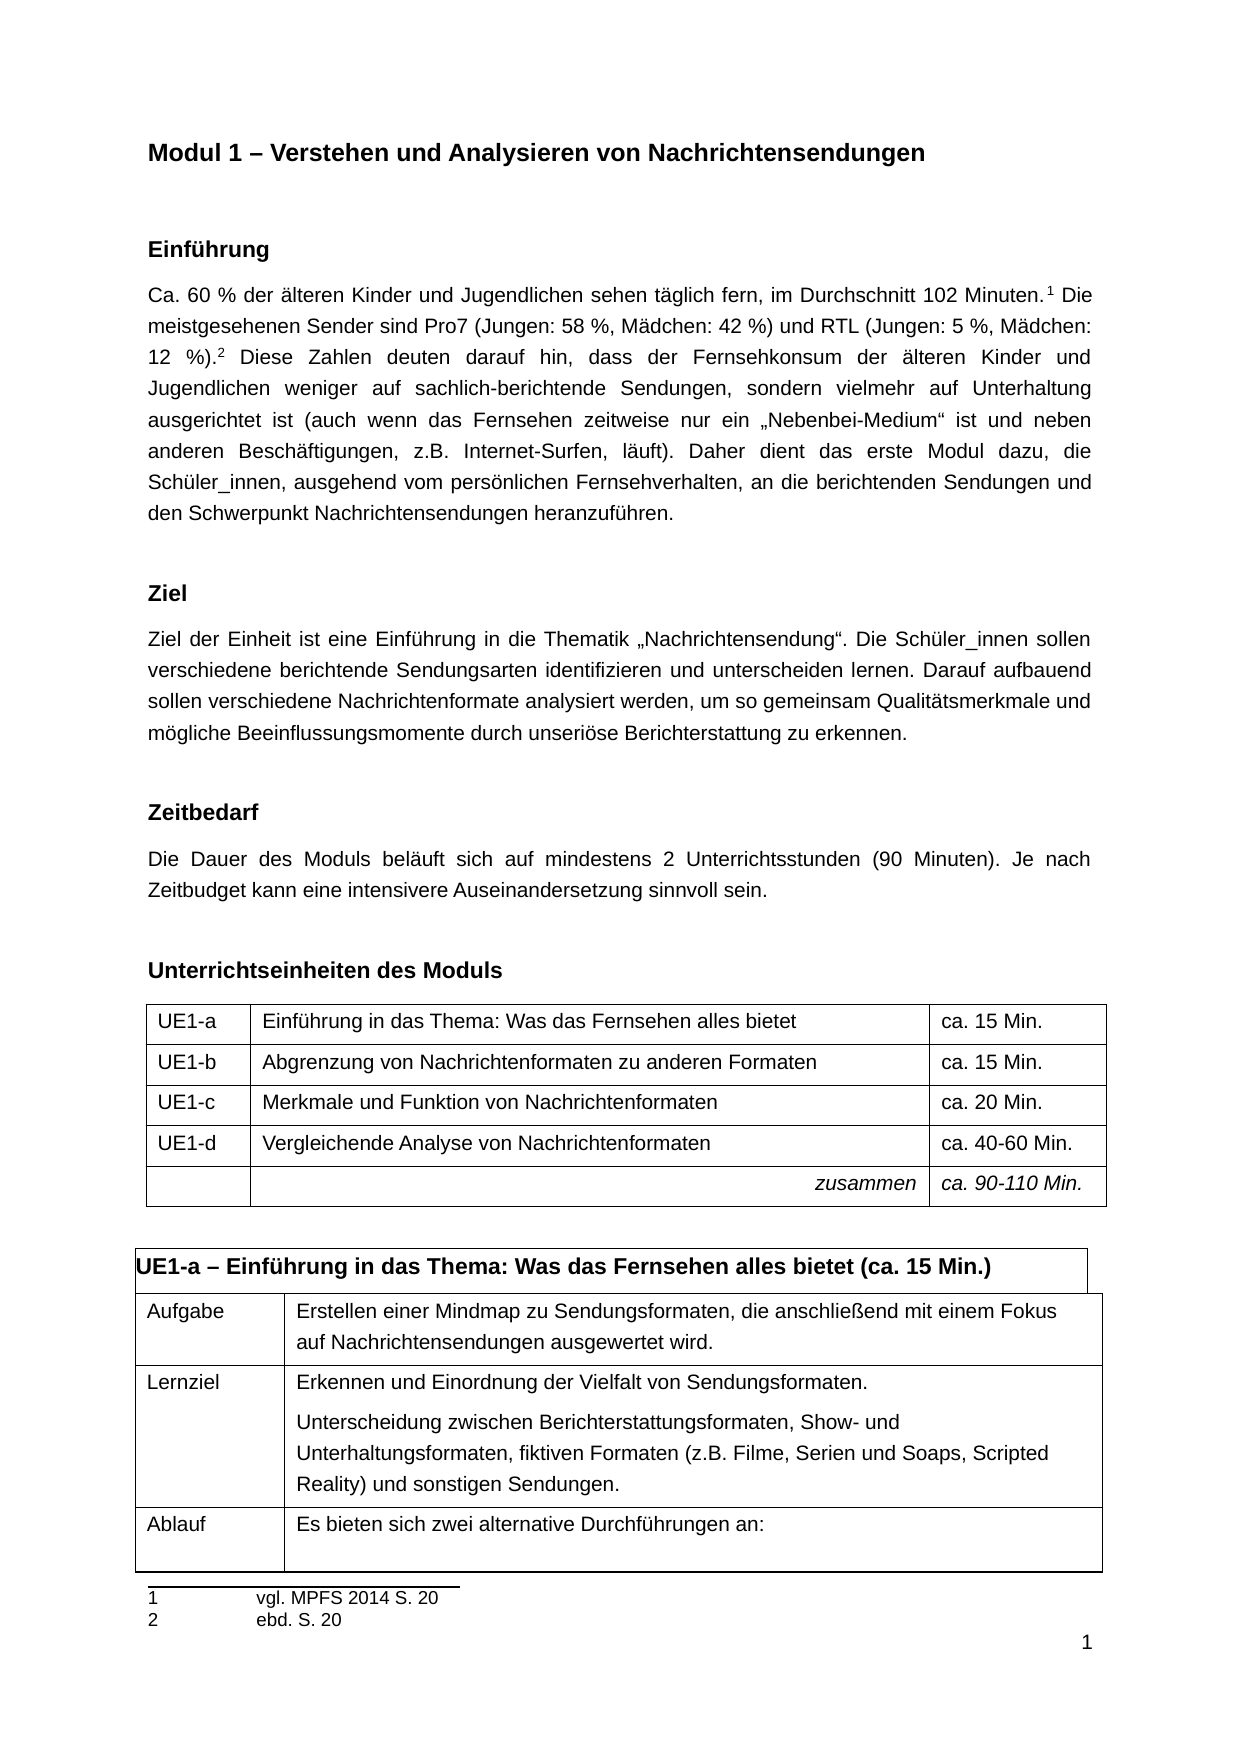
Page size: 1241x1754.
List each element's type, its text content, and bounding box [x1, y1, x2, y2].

table_cell UE1-c [147, 1086, 250, 1125]
table_cell ca. 20 Min. [930, 1086, 1106, 1125]
text vgl. MPFS 2014 S. 20 [148, 1587, 1093, 1608]
text ebd. S. 20 [148, 1608, 1093, 1630]
table_cell Erkennen und Einordnung der Vielfalt von Sendungsformaten. Unterscheidung zwischen Berichterstattungsformaten, Show- und Unterhaltungsformaten, fiktiven Formaten (z.B. Filme, Serien und Soaps, Scripted Reality) und sonstigen Sendungen. [285, 1366, 1102, 1507]
table_cell zusammen [251, 1167, 929, 1206]
table_header ca. 15 Min. [930, 1005, 1106, 1044]
table_header Einführung in das Thema: Was das Fernsehen alles bietet [251, 1005, 929, 1044]
table_cell UE1-b [147, 1045, 250, 1085]
table_cell ca. 90-110 Min. [930, 1167, 1106, 1206]
table_cell Es bieten sich zwei alternative Durchführungen an: [285, 1508, 1102, 1571]
table_cell Aufgabe [136, 1294, 284, 1365]
table_header UE1-a – Einführung in das Thema: Was das Fernsehen alles bietet (ca. 15 Min.) [136, 1249, 1087, 1293]
table_cell Erstellen einer Mindmap zu Sendungsformaten, die anschließend mit einem Fokus auf Nachrichtensendungen ausgewertet wird. [285, 1294, 1102, 1365]
table_cell Vergleichende Analyse von Nachrichtenformaten [251, 1126, 929, 1166]
text Die Dauer des Moduls beläuft sich auf mindestens 2 Unterrichtsstunden (90 Minuten). Je nach Zeitbudget kann eine intensivere Auseinandersetzung sinnvoll sein. [148, 847, 1093, 902]
table_cell ca. 40-60 Min. [930, 1126, 1106, 1166]
table_cell Abgrenzung von Nachrichtenformaten zu anderen Formaten [251, 1045, 929, 1085]
table_cell Ablauf [136, 1508, 284, 1571]
text Zeitbedarf [148, 799, 1093, 826]
table_header [1088, 1248, 1097, 1293]
text Ziel [148, 580, 1093, 606]
table_cell ca. 15 Min. [930, 1045, 1106, 1085]
text Ca. 60 % der älteren Kinder und Jugendlichen sehen täglich fern, im Durchschnitt 102 Minuten. Die meistgesehenen Sender sind Pro7 (Jungen: 58 %, Mädchen: 42 %) und RTL (Jungen: 5 %, Mädchen: 12 %). Diese Zahlen deuten darauf hin, dass der Fernsehkonsum der älteren Kinder und Jugendlichen weniger auf sachlich-berichtende Sendungen, sondern vielmehr auf Unterhaltung ausgerichtet ist (auch wenn das Fernsehen zeitweise nur ein „Nebenbei-Medium“ ist und neben anderen Beschäftigungen, z.B. Internet-Surfen, läuft). Daher dient das erste Modul dazu, die Schüler_innen, ausgehend vom persönlichen Fernsehverhalten, an die berichtenden Sendungen und den Schwerpunkt Nachrichtensendungen heranzuführen. [148, 283, 1093, 525]
text Einführung [148, 236, 1093, 262]
text Ziel der Einheit ist eine Einführung in die Thematik „Nachrichtensendung“. Die Schüler_innen sollen verschiedene berichtende Sendungsarten identifizieren und unterscheiden lernen. Darauf aufbauend sollen verschiedene Nachrichtenformate analysiert werden, um so gemeinsam Qualitätsmerkmale und mögliche Beeinflussungsmomente durch unseriöse Berichterstattung zu erkennen. [148, 627, 1093, 744]
table_cell UE1-d [147, 1126, 250, 1166]
table_cell [147, 1167, 250, 1206]
table_cell Lernziel [136, 1366, 284, 1507]
text Unterrichtseinheiten des Moduls [148, 957, 1093, 983]
table_header [1098, 1248, 1102, 1293]
text Modul 1 – Verstehen und Analysieren von Nachrichtensendungen [148, 138, 1093, 167]
table_cell Merkmale und Funktion von Nachrichtenformaten [251, 1086, 929, 1125]
table_header UE1-a [147, 1005, 250, 1044]
